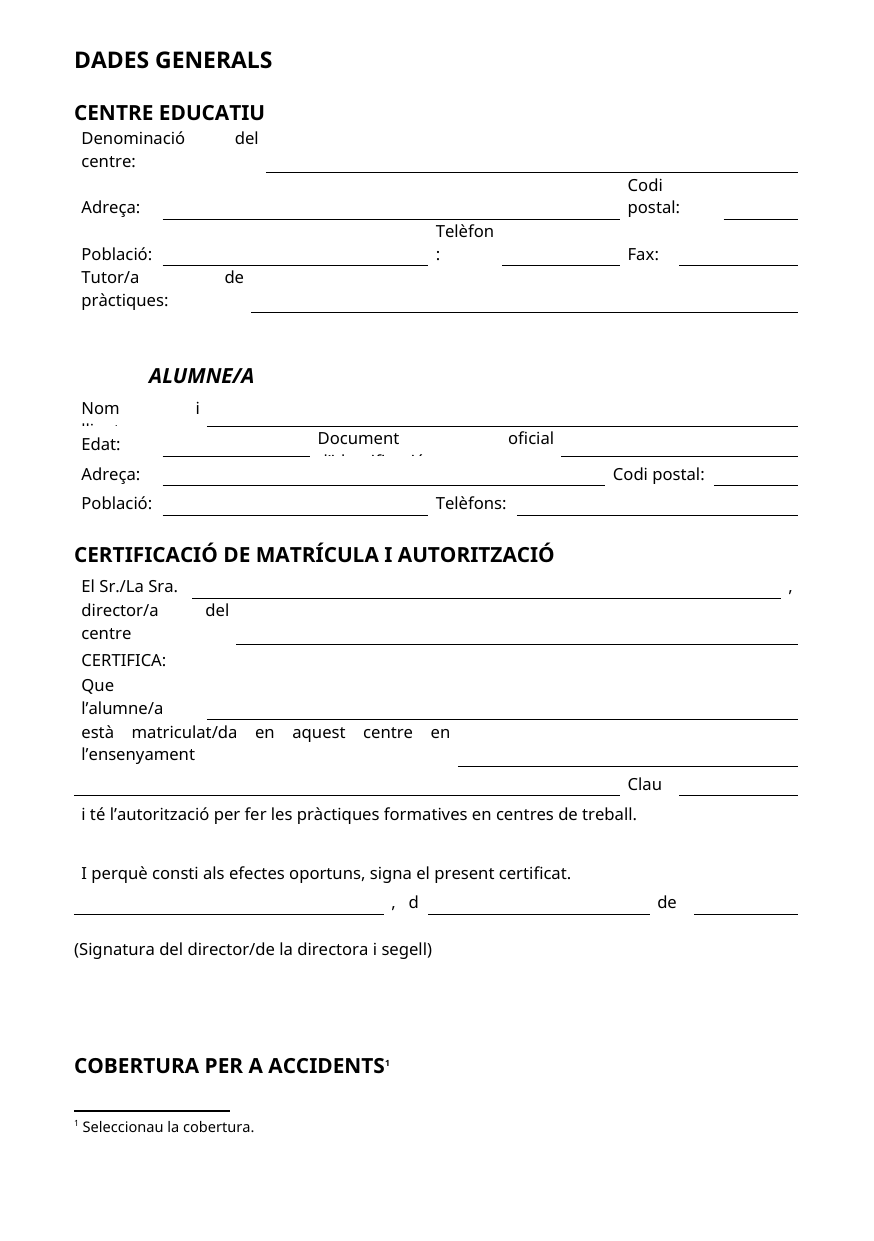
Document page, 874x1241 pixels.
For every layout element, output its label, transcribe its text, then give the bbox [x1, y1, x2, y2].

table_header [207, 396, 797, 426]
table_cell Que l’alumne/a [74, 674, 207, 719]
table_cell [163, 172, 620, 219]
table_cell [74, 825, 798, 854]
table_cell Codi postal: [605, 457, 714, 485]
text (Signatura del director/de la directora i segell) [74, 937, 697, 960]
table_cell [251, 265, 797, 312]
table_cell [724, 173, 797, 219]
table_cell [428, 884, 650, 914]
table_cell Codi postal: [620, 173, 723, 219]
table_cell Població: [74, 219, 162, 265]
table_cell Fax: [620, 219, 679, 265]
table_cell de [650, 884, 694, 914]
table_cell [679, 767, 798, 795]
table_cell [74, 766, 620, 795]
table_cell [714, 457, 797, 485]
table_header [266, 127, 797, 172]
table_cell [458, 720, 798, 766]
table_cell [694, 884, 798, 914]
table_cell I perquè consti als efectes oportuns, signa el present certificat. [74, 855, 798, 884]
table_header Denominació del centre: [74, 127, 266, 172]
table_cell i té l’autorització per fer les pràctiques formatives en centres de treball. [74, 795, 798, 825]
text DADES GENERALS [74, 63, 697, 76]
table_cell Adreça: [74, 456, 162, 485]
table_header El Sr./La Sra. [74, 568, 192, 598]
table_cell d [401, 884, 428, 914]
text Seleccionau la cobertura. [74, 1117, 697, 1137]
table_cell CERTIFICA: [74, 644, 798, 674]
table_cell [163, 486, 428, 515]
table_cell [517, 485, 797, 515]
table_cell Edat: [74, 426, 162, 456]
table_cell Adreça: [74, 172, 162, 219]
table_cell , [384, 884, 401, 914]
table_cell [163, 456, 605, 485]
table_cell Telèfon: [428, 220, 502, 265]
table_cell Tutor/a de pràctiques: [74, 265, 251, 312]
table_cell director/a del centre [74, 598, 236, 644]
table_cell està matriculat/da en aquest centre en l’ensenyament [74, 719, 458, 766]
table_cell [502, 220, 620, 265]
table_cell Telèfons: [428, 486, 517, 515]
subtitle COBERTURA PER A ACCIDENTS [74, 1051, 697, 1079]
table_cell [679, 219, 797, 265]
table_cell Població: [74, 485, 162, 515]
table_header , [781, 568, 798, 598]
table_cell [74, 884, 384, 914]
table_header [192, 568, 781, 598]
table_cell [561, 427, 797, 456]
text CENTRE EDUCATIU [74, 98, 697, 127]
table_cell [163, 426, 310, 456]
table_cell [163, 220, 428, 265]
table_cell Clau [620, 767, 679, 795]
table_cell [207, 674, 798, 719]
subtitle ALUMNE/A [74, 362, 697, 390]
subtitle CERTIFICACIÓ DE MATRÍCULA I AUTORITZACIÓ [74, 540, 697, 568]
table_header Nom i llinatges: [74, 396, 207, 426]
table_cell [236, 598, 798, 644]
table_cell Document oficial d’identificació: [310, 427, 561, 456]
